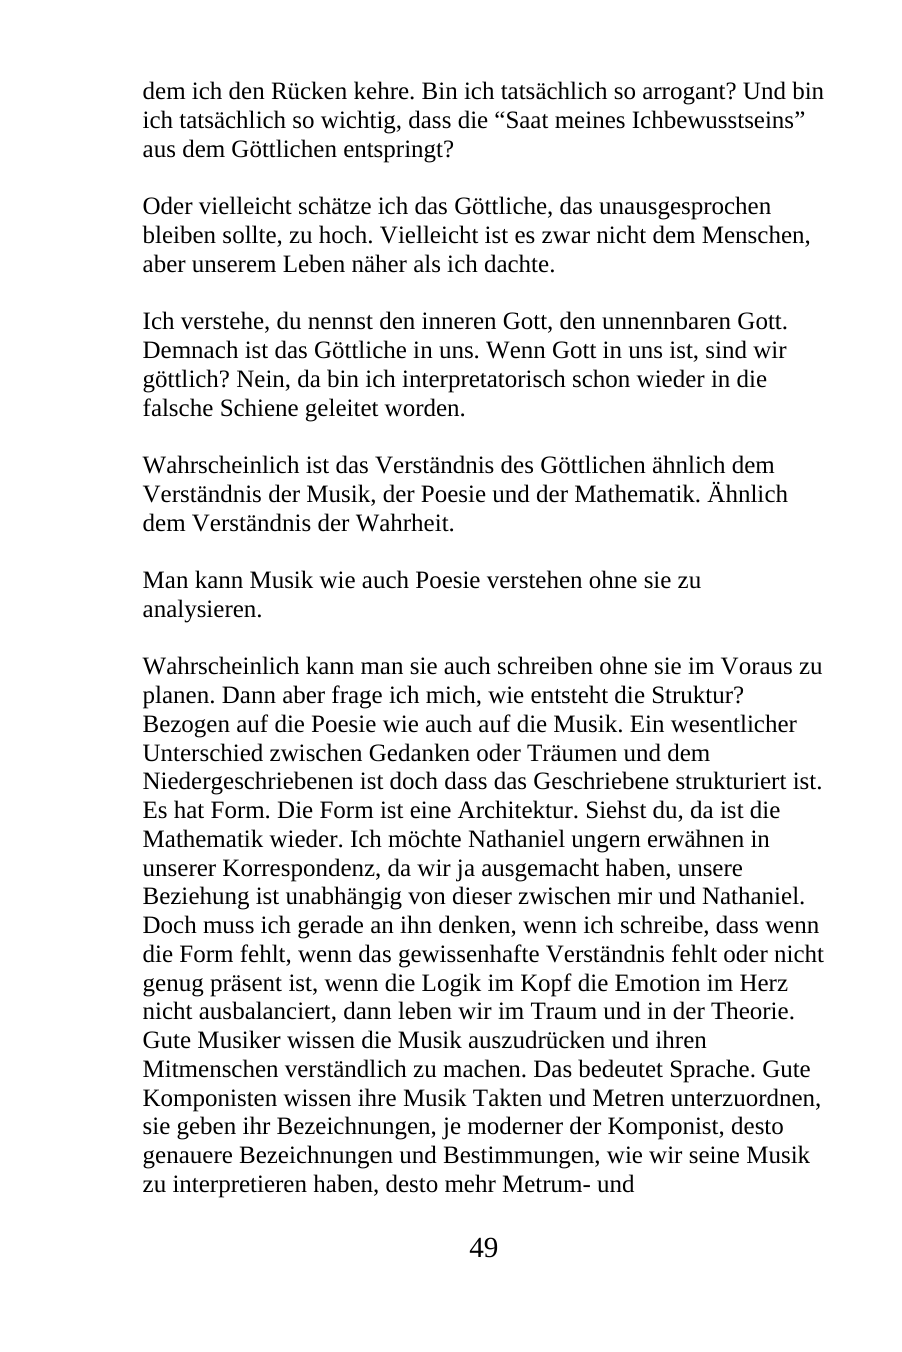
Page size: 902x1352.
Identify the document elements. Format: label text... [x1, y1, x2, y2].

text Oder vielleicht schätze ich das Göttliche, das unausgesprochen bleiben sollte, zu hoch. Vielleicht ist es zwar nicht dem Menschen, aber unserem Leben näher als ich dachte. [142, 191, 825, 278]
text Wahrscheinlich kann man sie auch schreiben ohne sie im Voraus zu planen. Dann aber frage ich mich, wie entsteht die Struktur? Bezogen auf die Poesie wie auch auf die Musik. Ein wesentlicher Unterschied zwischen Gedanken oder Träumen und dem Niedergeschriebenen ist doch dass das Geschriebene strukturiert ist. Es hat Form. Die Form ist eine Architektur. Siehst du, da ist die Mathematik wieder. Ich möchte Nathaniel ungern erwähnen in unserer Korrespondenz, da wir ja ausgemacht haben, unsere Beziehung ist unabhängig von dieser zwischen mir und Nathaniel. Doch muss ich gerade an ihn denken, wenn ich schreibe, dass wenn die Form fehlt, wenn das gewissenhafte Verständnis fehlt oder nicht genug präsent ist, wenn die Logik im Kopf die Emotion im Herz nicht ausbalanciert, dann leben wir im Traum und in der Theorie. Gute Musiker wissen die Musik auszudrücken und ihren Mitmenschen verständlich zu machen. Das bedeutet Sprache. Gute Komponisten wissen ihre Musik Takten und Metren unterzuordnen, sie geben ihr Bezeichnungen, je moderner der Komponist, desto genauere Bezeichnungen und Bestimmungen, wie wir seine Musik zu interpretieren haben, desto mehr Metrum- und [142, 651, 825, 1198]
text Man kann Musik wie auch Poesie verstehen ohne sie zu analysieren. [142, 565, 825, 623]
text Ich verstehe, du nennst den inneren Gott, den unnennbaren Gott. Demnach ist das Göttliche in uns. Wenn Gott in uns ist, sind wir göttlich? Nein, da bin ich interpretatorisch schon wieder in die falsche Schiene geleitet worden. [142, 306, 825, 421]
text Wahrscheinlich ist das Verständnis des Göttlichen ähnlich dem Verständnis der Musik, der Poesie und der Mathematik. Ähnlich dem Verständnis der Wahrheit. [142, 450, 825, 536]
text dem ich den Rücken kehre. Bin ich tatsächlich so arrogant? Und bin ich tatsächlich so wichtig, dass die “Saat meines Ichbewusstseins” aus dem Göttlichen entspringt? [142, 76, 825, 163]
